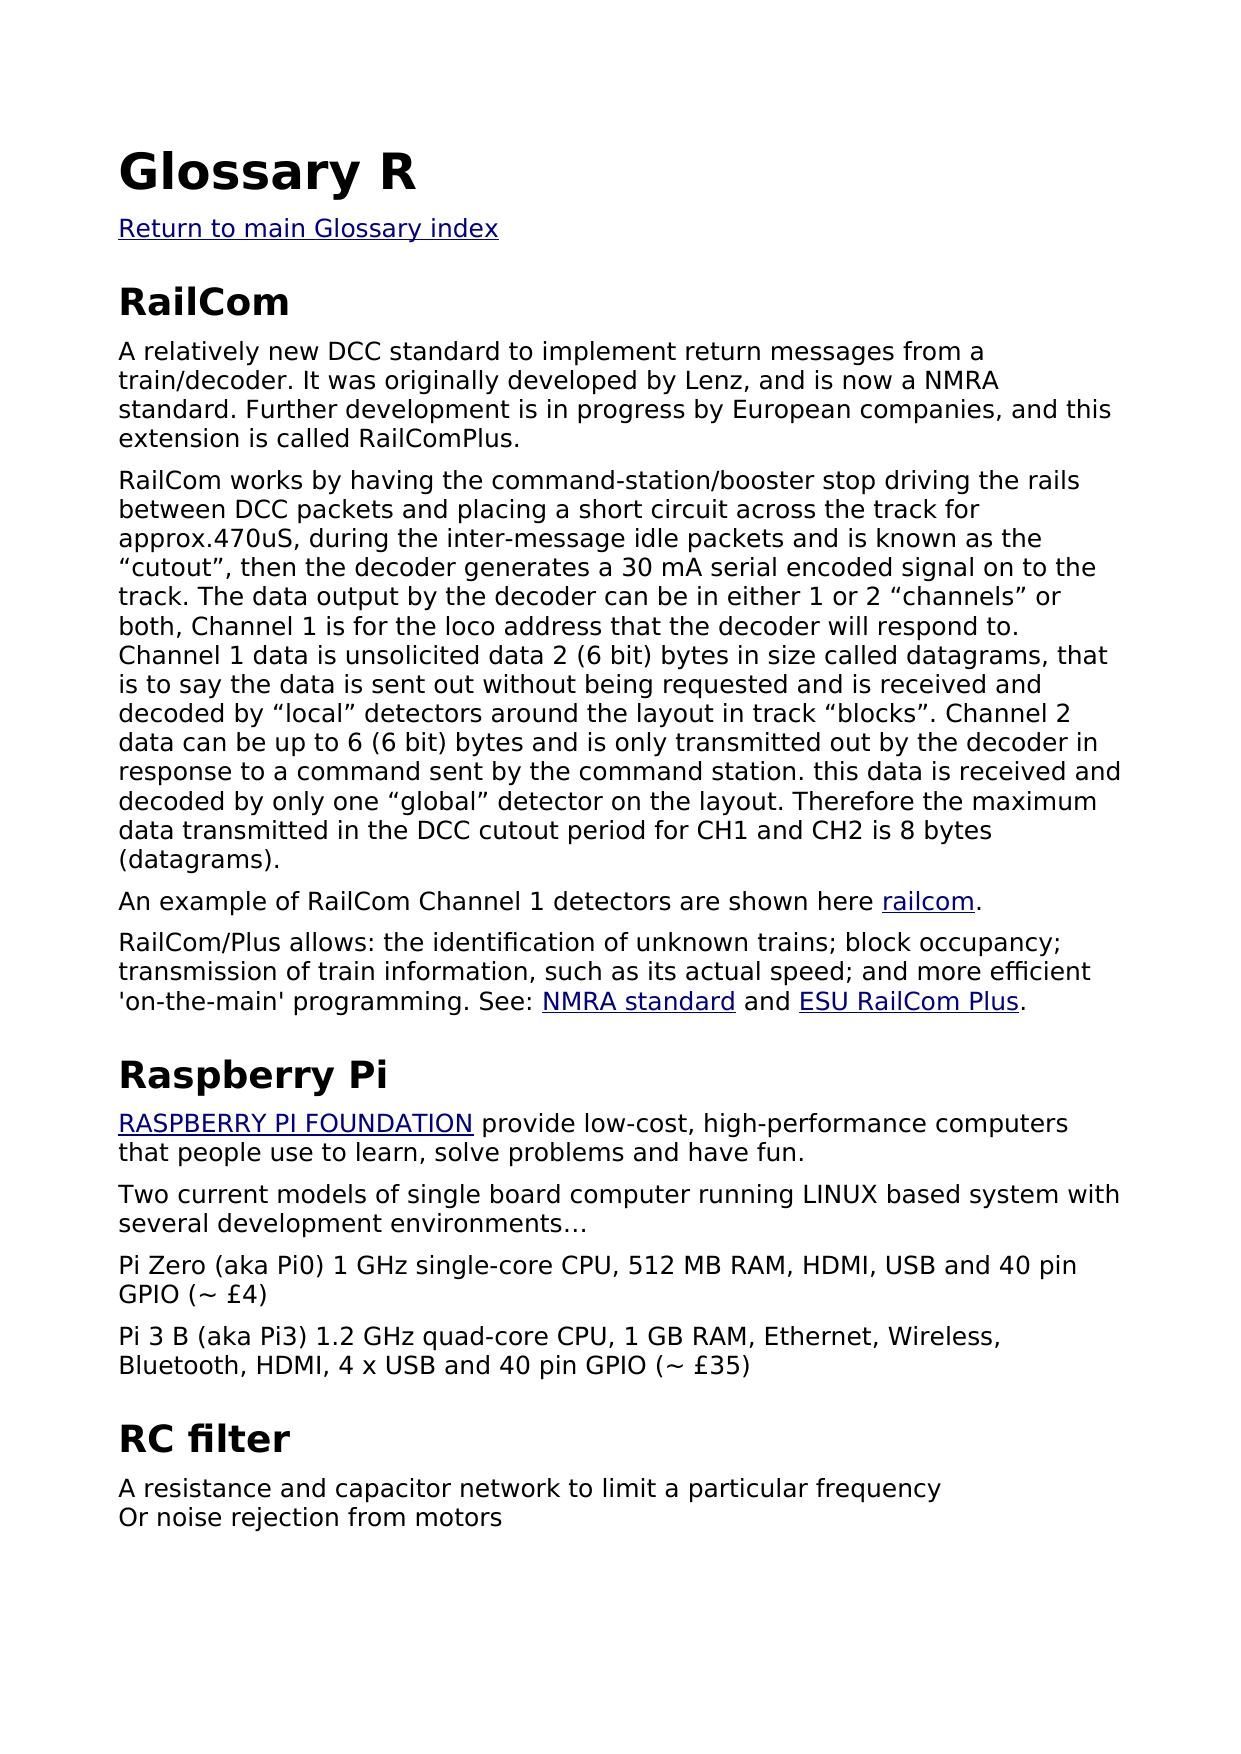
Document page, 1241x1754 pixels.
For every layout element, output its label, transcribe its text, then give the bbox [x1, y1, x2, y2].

text RASPBERRY PI FOUNDATION provide low-cost, high-performance computers that people use to learn, solve problems and have fun. [118, 1109, 1122, 1168]
text A resistance and capacitor network to limit a particular frequency Or noise rejection from motors [118, 1474, 1122, 1532]
text A relatively new DCC standard to implement return messages from a train/decoder. It was originally developed by Lenz, and is now a NMRA standard. Further development is in progress by European companies, and this extension is called RailComPlus. [118, 337, 1122, 453]
subtitle RailCom [118, 281, 1122, 324]
text RailCom works by having the command-station/booster stop driving the rails between DCC packets and placing a short circuit across the track for approx.470uS, during the inter-message idle packets and is known as the “cutout”, then the decoder generates a 30 mA serial encoded signal on to the track. The data output by the decoder can be in either 1 or 2 “channels” or both, Channel 1 is for the loco address that the decoder will respond to. Channel 1 data is unsolicited data 2 (6 bit) bytes in size called datagrams, that is to say the data is sent out without being requested and is received and decoded by “local” detectors around the layout in track “blocks”. Channel 2 data can be up to 6 (6 bit) bytes and is only transmitted out by the decoder in response to a command sent by the command station. this data is received and decoded by only one “global” detector on the layout. Therefore the maximum data transmitted in the DCC cutout period for CH1 and CH2 is 8 bytes (datagrams). [118, 466, 1122, 874]
text Return to main Glossary index [118, 214, 1122, 243]
text Pi 3 B (aka Pi3) 1.2 GHz quad-core CPU, 1 GB RAM, Ethernet, Wireless, Bluetooth, HDMI, 4 x USB and 40 pin GPIO (~ £35) [118, 1322, 1122, 1380]
subtitle RC filter [118, 1418, 1122, 1461]
text An example of RailCom Channel 1 detectors are shown here railcom. [118, 887, 1122, 916]
text Two current models of single board computer running LINUX based system with several development environments… [118, 1180, 1122, 1239]
text RailCom/Plus allows: the identification of unknown trains; block occupancy; transmission of train information, such as its actual speed; and more efficient 'on-the-main' programming. See: NMRA standard and ESU RailCom Plus. [118, 928, 1122, 1016]
subtitle Glossary R [118, 143, 1122, 201]
text Pi Zero (aka Pi0) 1 GHz single-core CPU, 512 MB RAM, HDMI, USB and 40 pin GPIO (~ £4) [118, 1251, 1122, 1309]
subtitle Raspberry Pi [118, 1053, 1122, 1097]
